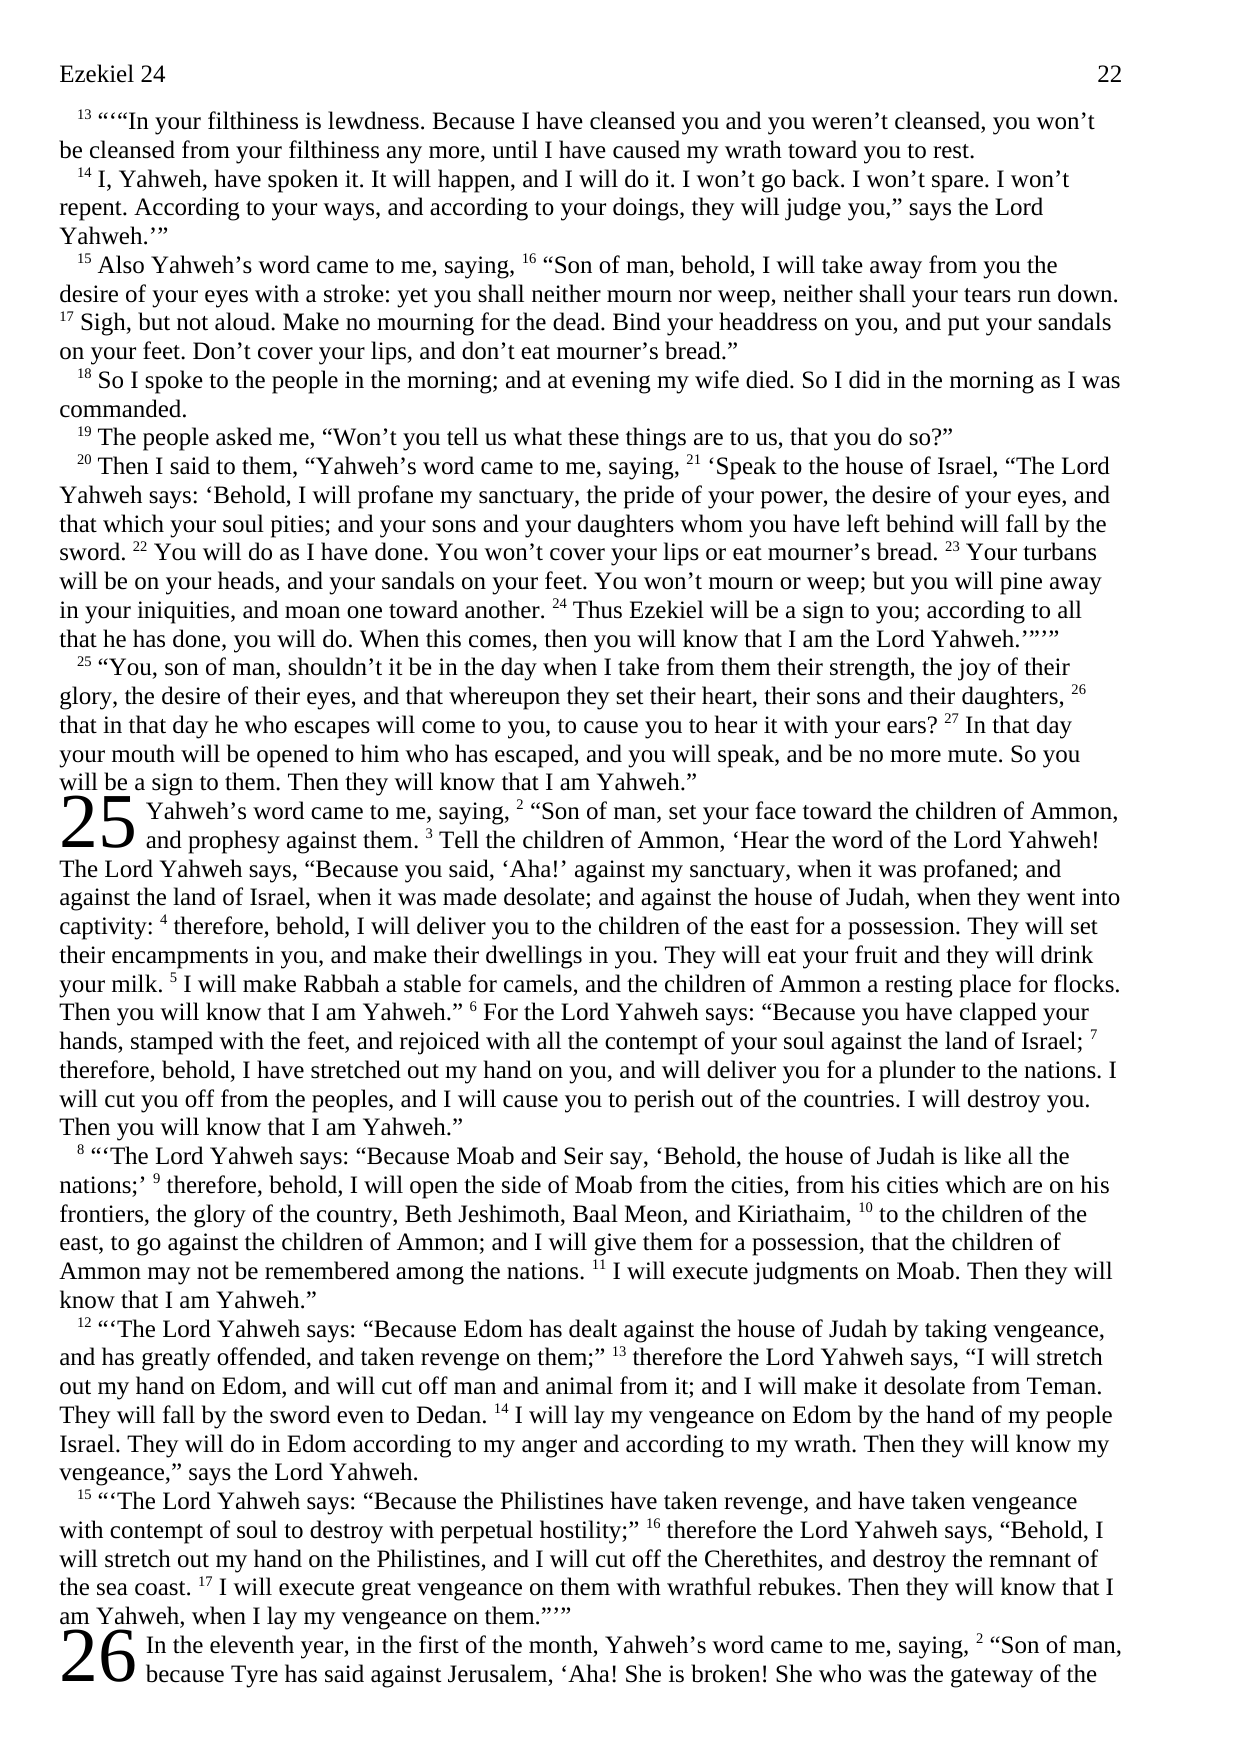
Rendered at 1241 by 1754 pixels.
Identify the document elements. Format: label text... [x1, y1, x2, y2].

text 12 “‘The Lord Yahweh says: “Because Edom has dealt against the house of Judah by taking vengeance, and has greatly offended, and taken revenge on them;” 13 therefore the Lord Yahweh says, “I will stretch out my hand on Edom, and will cut off man and animal from it; and I will make it desolate from Teman. They will fall by the sword even to Dedan. 14 I will lay my vengeance on Edom by the hand of my people Israel. They will do in Edom according to my anger and according to my wrath. Then they will know my vengeance,” says the Lord Yahweh. [59, 1314, 1122, 1486]
text 25Yahweh’s word came to me, saying, 2 “Son of man, set your face toward the children of Ammon, and prophesy against them. 3 Tell the children of Ammon, ‘Hear the word of the Lord Yahweh! The Lord Yahweh says, “Because you said, ‘Aha!’ against my sanctuary, when it was profaned; and against the land of Israel, when it was made desolate; and against the house of Judah, when they went into captivity: 4 therefore, behold, I will deliver you to the children of the east for a possession. They will set their encampments in you, and make their dwellings in you. They will eat your fruit and they will drink your milk. 5 I will make Rabbah a stable for camels, and the children of Ammon a resting place for flocks. Then you will know that I am Yahweh.” 6 For the Lord Yahweh says: “Because you have clapped your hands, stamped with the feet, and rejoiced with all the contempt of your soul against the land of Israel; 7 therefore, behold, I have stretched out my hand on you, and will deliver you for a plunder to the nations. I will cut you off from the peoples, and I will cause you to perish out of the countries. I will destroy you. Then you will know that I am Yahweh.” [59, 796, 1122, 1141]
text 18 So I spoke to the people in the morning; and at evening my wife died. So I did in the morning as I was commanded. [59, 365, 1122, 422]
text 26In the eleventh year, in the first of the month, Yahweh’s word came to me, saying, 2 “Son of man, because Tyre has said against Jerusalem, ‘Aha! She is broken! She who was the gateway of the [59, 1630, 1122, 1687]
text 8 “‘The Lord Yahweh says: “Because Moab and Seir say, ‘Behold, the house of Judah is like all the nations;’ 9 therefore, behold, I will open the side of Moab from the cities, from his cities which are on his frontiers, the glory of the country, Beth Jeshimoth, Baal Meon, and Kiriathaim, 10 to the children of the east, to go against the children of Ammon; and I will give them for a possession, that the children of Ammon may not be remembered among the nations. 11 I will execute judgments on Moab. Then they will know that I am Yahweh.” [59, 1141, 1122, 1314]
text 14 I, Yahweh, have spoken it. It will happen, and I will do it. I won’t go back. I won’t spare. I won’t repent. According to your ways, and according to your doings, they will judge you,” says the Lord Yahweh.’” [59, 164, 1122, 250]
text 15 “‘The Lord Yahweh says: “Because the Philistines have taken revenge, and have taken vengeance with contempt of soul to destroy with perpetual hostility;” 16 therefore the Lord Yahweh says, “Behold, I will stretch out my hand on the Philistines, and I will cut off the Cherethites, and destroy the remnant of the sea coast. 17 I will execute great vengeance on them with wrathful rebukes. Then they will know that I am Yahweh, when I lay my vengeance on them.”’” [59, 1486, 1122, 1630]
text 19 The people asked me, “Won’t you tell us what these things are to us, that you do so?” [59, 422, 1122, 451]
text 15 Also Yahweh’s word came to me, saying, 16 “Son of man, behold, I will take away from you the desire of your eyes with a stroke: yet you shall neither mourn nor weep, neither shall your tears run down. 17 Sigh, but not aloud. Make no mourning for the dead. Bind your headdress on you, and put your sandals on your feet. Don’t cover your lips, and don’t eat mourner’s bread.” [59, 250, 1122, 365]
text 13 “‘“In your filthiness is lewdness. Because I have cleansed you and you weren’t cleansed, you won’t be cleansed from your filthiness any more, until I have caused my wrath toward you to rest. [59, 106, 1122, 164]
text 25 “You, son of man, shouldn’t it be in the day when I take from them their strength, the joy of their glory, the desire of their eyes, and that whereupon they set their heart, their sons and their daughters, 26 that in that day he who escapes will come to you, to cause you to hear it with your ears? 27 In that day your mouth will be opened to him who has escaped, and you will speak, and be no more mute. So you will be a sign to them. Then they will know that I am Yahweh.” [59, 652, 1122, 796]
text 20 Then I said to them, “Yahweh’s word came to me, saying, 21 ‘Speak to the house of Israel, “The Lord Yahweh says: ‘Behold, I will profane my sanctuary, the pride of your power, the desire of your eyes, and that which your soul pities; and your sons and your daughters whom you have left behind will fall by the sword. 22 You will do as I have done. You won’t cover your lips or eat mourner’s bread. 23 Your turbans will be on your heads, and your sandals on your feet. You won’t mourn or weep; but you will pine away in your iniquities, and moan one toward another. 24 Thus Ezekiel will be a sign to you; according to all that he has done, you will do. When this comes, then you will know that I am the Lord Yahweh.’”’” [59, 451, 1122, 652]
